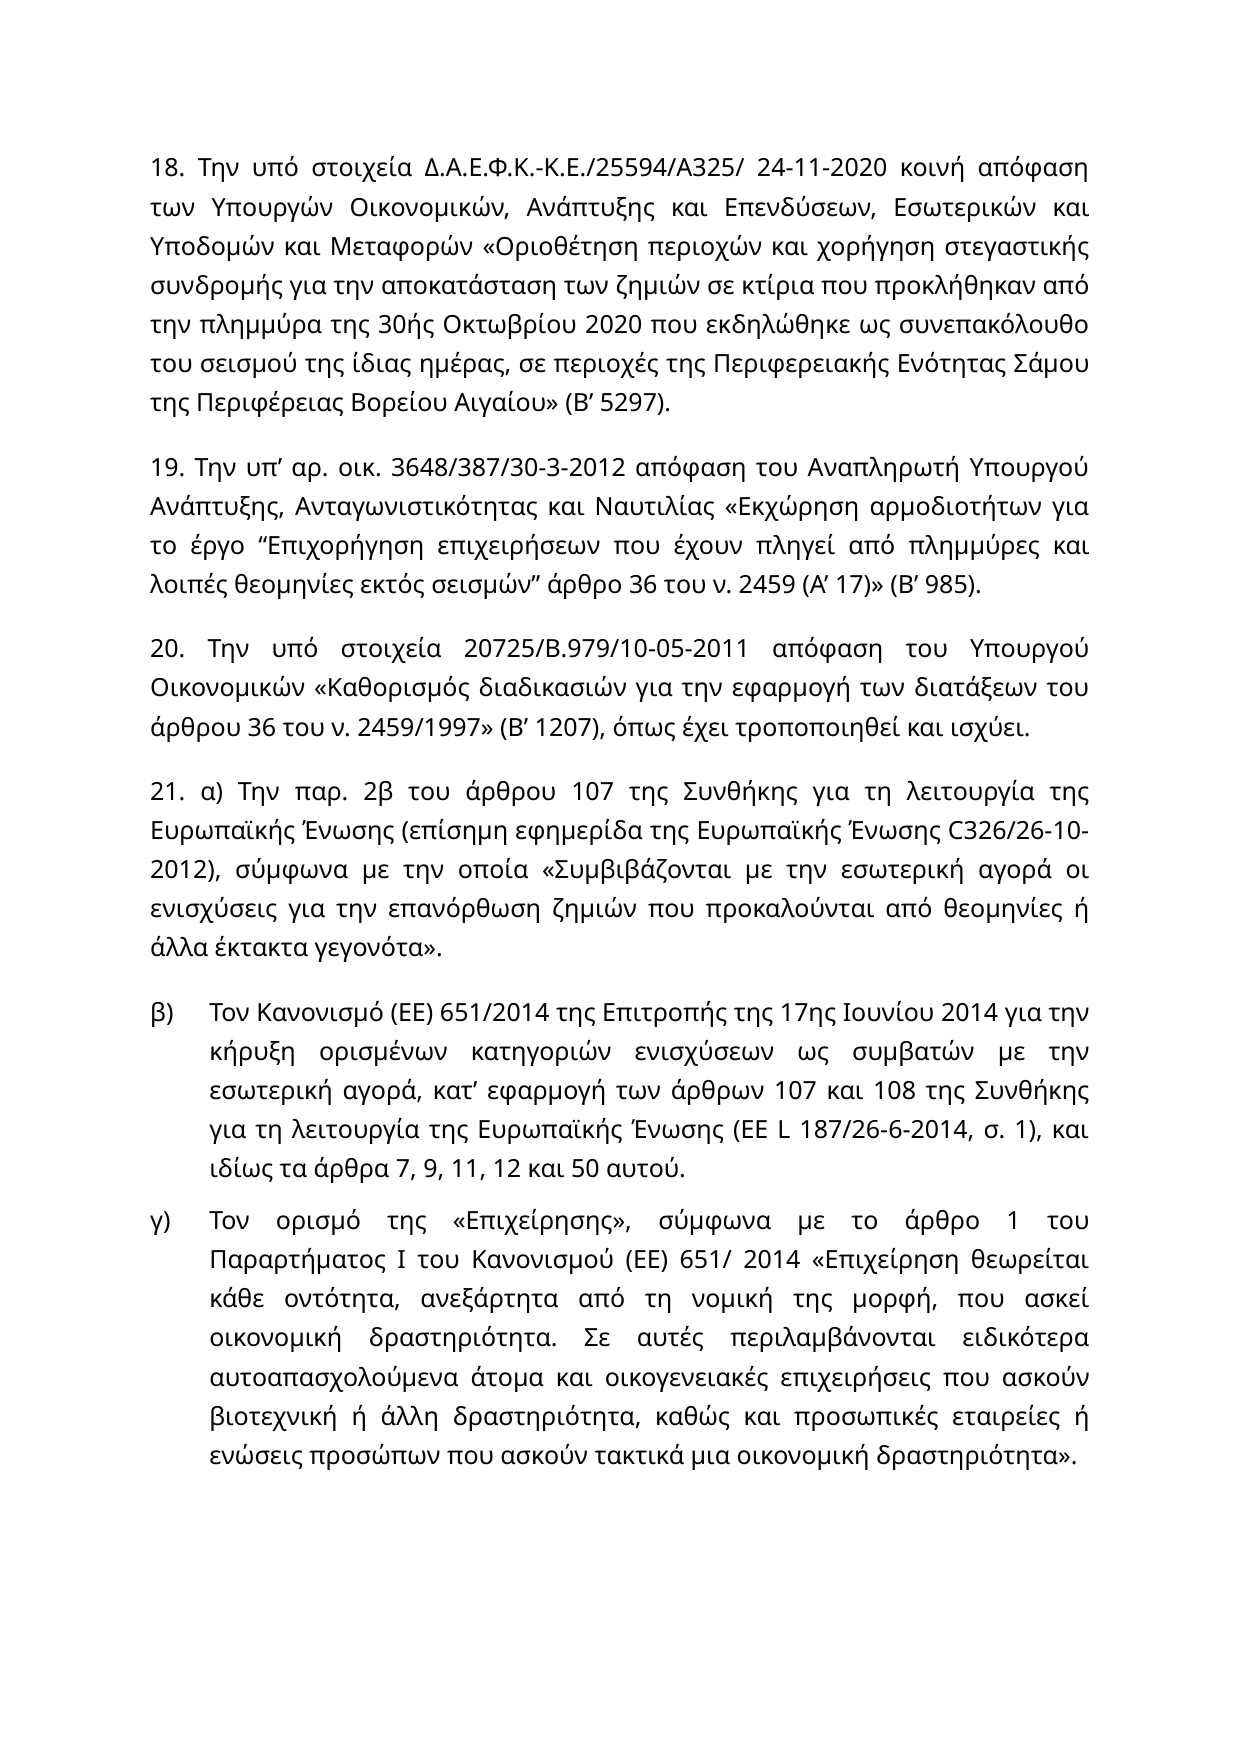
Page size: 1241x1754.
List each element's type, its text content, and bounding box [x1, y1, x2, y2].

text 20. Την υπό στοιχεία 20725/Β.979/10-05-2011 απόφαση του Υπουργού Οικονομικών «Καθορισμός διαδικασιών για την εφαρμογή των διατάξεων του άρθρου 36 του ν. 2459/1997» (Β’ 1207), όπως έχει τροποποιηθεί και ισχύει. [150, 631, 1090, 743]
text 18. Την υπό στοιχεία Δ.Α.Ε.Φ.Κ.-Κ.Ε./25594/Α325/ 24-11-2020 κοινή απόφαση των Υπουργών Οικονομικών, Ανάπτυξης και Επενδύσεων, Εσωτερικών και Υποδομών και Μεταφορών «Οριοθέτηση περιοχών και χορήγηση στεγαστικής συνδρομής για την αποκατάσταση των ζημιών σε κτίρια που προκλήθηκαν από την πλημμύρα της 30ής Οκτωβρίου 2020 που εκδηλώθηκε ως συνεπακόλουθο του σεισμού της ίδιας ημέρας, σε περιοχές της Περιφερειακής Ενότητας Σάμου της Περιφέρειας Βορείου Αιγαίου» (Β’ 5297). [150, 150, 1090, 419]
text 19. Την υπ’ αρ. οικ. 3648/387/30-3-2012 απόφαση του Αναπληρωτή Υπουργού Ανάπτυξης, Ανταγωνιστικότητας και Ναυτιλίας «Εκχώρηση αρμοδιοτήτων για το έργο “Επιχορήγηση επιχειρήσεων που έχουν πληγεί από πλημμύρες και λοιπές θεομηνίες εκτός σεισμών” άρθρο 36 του ν. 2459 (Α’ 17)» (Β’ 985). [150, 449, 1090, 601]
text 21. α) Την παρ. 2β του άρθρου 107 της Συνθήκης για τη λειτουργία της Ευρωπαϊκής Ένωσης (επίσημη εφημερίδα της Ευρωπαϊκής Ένωσης C326/26-10-2012), σύμφωνα με την οποία «Συμβιβάζονται με την εσωτερική αγορά οι ενισχύσεις για την επανόρθωση ζημιών που προκαλούνται από θεομηνίες ή άλλα έκτακτα γεγονότα». [150, 773, 1090, 964]
list γ) Τον ορισμό της «Επιχείρησης», σύμφωνα με το άρθρο 1 του Παραρτήματος Ι του Κανονισμού (ΕΕ) 651/ 2014 «Επιχείρηση θεωρείται κάθε οντότητα, ανεξάρτητα από τη νομική της μορφή, που ασκεί οικονομική δραστηριότητα. Σε αυτές περιλαμβάνονται ειδικότερα αυτοαπασχολούμενα άτομα και οικογενειακές επιχειρήσεις που ασκούν βιοτεχνική ή άλλη δραστηριότητα, καθώς και προσωπικές εταιρείες ή ενώσεις προσώπων που ασκούν τακτικά μια οικονομική δραστηριότητα». [150, 1202, 1090, 1472]
list β) Τον Κανονισμό (ΕΕ) 651/2014 της Επιτροπής της 17ης Ιουνίου 2014 για την κήρυξη ορισμένων κατηγοριών ενισχύσεων ως συμβατών με την εσωτερική αγορά, κατ’ εφαρμογή των άρθρων 107 και 108 της Συνθήκης για τη λειτουργία της Ευρωπαϊκής Ένωσης (ΕΕ L 187/26-6-2014, σ. 1), και ιδίως τα άρθρα 7, 9, 11, 12 και 50 αυτού. [150, 994, 1090, 1185]
